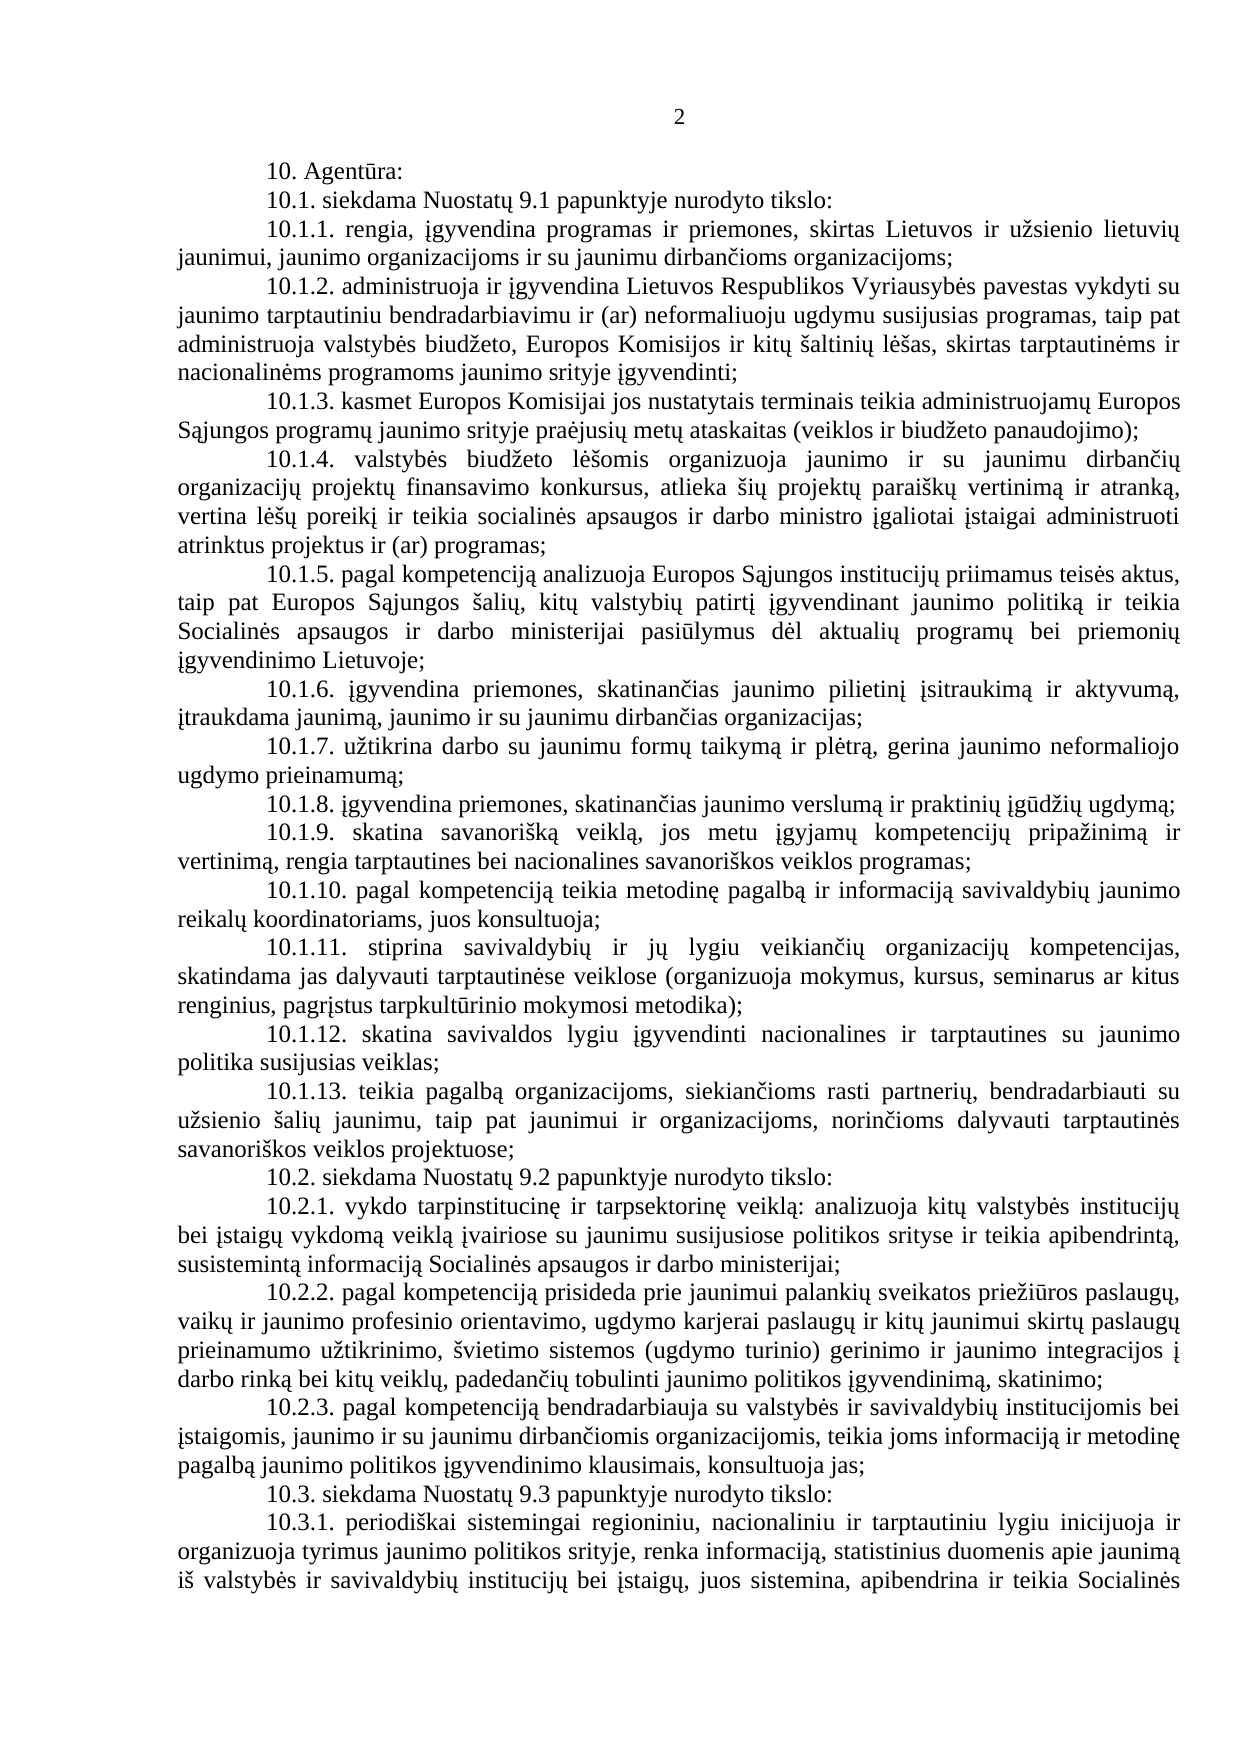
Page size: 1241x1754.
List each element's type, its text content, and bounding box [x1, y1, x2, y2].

text 10.3. siekdama Nuostatų 9.3 papunktyje nurodyto tikslo: [177, 1479, 1181, 1507]
text 10.1.11. stiprina savivaldybių ir jų lygiu veikiančių organizacijų kompetencijas, skatindama jas dalyvauti tarptautinėse veiklose (organizuoja mokymus, kursus, seminarus ar kitus renginius, pagrįstus tarpkultūrinio mokymosi metodika); [177, 932, 1181, 1019]
text 10.1.9. skatina savanorišką veiklą, jos metu įgyjamų kompetencijų pripažinimą ir vertinimą, rengia tarptautines bei nacionalines savanoriškos veiklos programas; [177, 817, 1181, 875]
text 10.3.1. periodiškai sistemingai regioniniu, nacionaliniu ir tarptautiniu lygiu inicijuoja ir organizuoja tyrimus jaunimo politikos srityje, renka informaciją, statistinius duomenis apie jaunimą iš valstybės ir savivaldybių institucijų bei įstaigų, juos sistemina, apibendrina ir teikia Socialinės [177, 1507, 1181, 1594]
text 10.2.2. pagal kompetenciją prisideda prie jaunimui palankių sveikatos priežiūros paslaugų, vaikų ir jaunimo profesinio orientavimo, ugdymo karjerai paslaugų ir kitų jaunimui skirtų paslaugų prieinamumo užtikrinimo, švietimo sistemos (ugdymo turinio) gerinimo ir jaunimo integracijos į darbo rinką bei kitų veiklų, padedančių tobulinti jaunimo politikos įgyvendinimą, skatinimo; [177, 1277, 1181, 1392]
text 10.1.1. rengia, įgyvendina programas ir priemones, skirtas Lietuvos ir užsienio lietuvių jaunimui, jaunimo organizacijoms ir su jaunimu dirbančioms organizacijoms; [177, 214, 1181, 271]
text 10.1.13. teikia pagalbą organizacijoms, siekiančioms rasti partnerių, bendradarbiauti su užsienio šalių jaunimu, taip pat jaunimui ir organizacijoms, norinčioms dalyvauti tarptautinės savanoriškos veiklos projektuose; [177, 1076, 1181, 1162]
text 10.1.10. pagal kompetenciją teikia metodinę pagalbą ir informaciją savivaldybių jaunimo reikalų koordinatoriams, juos konsultuoja; [177, 875, 1181, 932]
text 10.1.2. administruoja ir įgyvendina Lietuvos Respublikos Vyriausybės pavestas vykdyti su jaunimo tarptautiniu bendradarbiavimu ir (ar) neformaliuoju ugdymu susijusias programas, taip pat administruoja valstybės biudžeto, Europos Komisijos ir kitų šaltinių lėšas, skirtas tarptautinėms ir nacionalinėms programoms jaunimo srityje įgyvendinti; [177, 271, 1181, 386]
text 10.1. siekdama Nuostatų 9.1 papunktyje nurodyto tikslo: [177, 185, 1181, 214]
text 10.2.1. vykdo tarpinstitucinę ir tarpsektorinę veiklą: analizuoja kitų valstybės institucijų bei įstaigų vykdomą veiklą įvairiose su jaunimu susijusiose politikos srityse ir teikia apibendrintą, susistemintą informaciją Socialinės apsaugos ir darbo ministerijai; [177, 1191, 1181, 1277]
text 10.1.5. pagal kompetenciją analizuoja Europos Sąjungos institucijų priimamus teisės aktus, taip pat Europos Sąjungos šalių, kitų valstybių patirtį įgyvendinant jaunimo politiką ir teikia Socialinės apsaugos ir darbo ministerijai pasiūlymus dėl aktualių programų bei priemonių įgyvendinimo Lietuvoje; [177, 559, 1181, 674]
text 10.2.3. pagal kompetenciją bendradarbiauja su valstybės ir savivaldybių institucijomis bei įstaigomis, jaunimo ir su jaunimu dirbančiomis organizacijomis, teikia joms informaciją ir metodinę pagalbą jaunimo politikos įgyvendinimo klausimais, konsultuoja jas; [177, 1392, 1181, 1479]
text 10.1.8. įgyvendina priemones, skatinančias jaunimo verslumą ir praktinių įgūdžių ugdymą; [177, 789, 1181, 817]
text 10.1.7. užtikrina darbo su jaunimu formų taikymą ir plėtrą, gerina jaunimo neformaliojo ugdymo prieinamumą; [177, 731, 1181, 789]
text 10.1.4. valstybės biudžeto lėšomis organizuoja jaunimo ir su jaunimu dirbančių organizacijų projektų finansavimo konkursus, atlieka šių projektų paraiškų vertinimą ir atranką, vertina lėšų poreikį ir teikia socialinės apsaugos ir darbo ministro įgaliotai įstaigai administruoti atrinktus projektus ir (ar) programas; [177, 444, 1181, 559]
text 10.2. siekdama Nuostatų 9.2 papunktyje nurodyto tikslo: [177, 1162, 1181, 1191]
text 10.1.12. skatina savivaldos lygiu įgyvendinti nacionalines ir tarptautines su jaunimo politika susijusias veiklas; [177, 1019, 1181, 1076]
text 10.1.3. kasmet Europos Komisijai jos nustatytais terminais teikia administruojamų Europos Sąjungos programų jaunimo srityje praėjusių metų ataskaitas (veiklos ir biudžeto panaudojimo); [177, 386, 1181, 444]
text 10.1.6. įgyvendina priemones, skatinančias jaunimo pilietinį įsitraukimą ir aktyvumą, įtraukdama jaunimą, jaunimo ir su jaunimu dirbančias organizacijas; [177, 674, 1181, 731]
text 10. Agentūra: [177, 156, 1181, 185]
